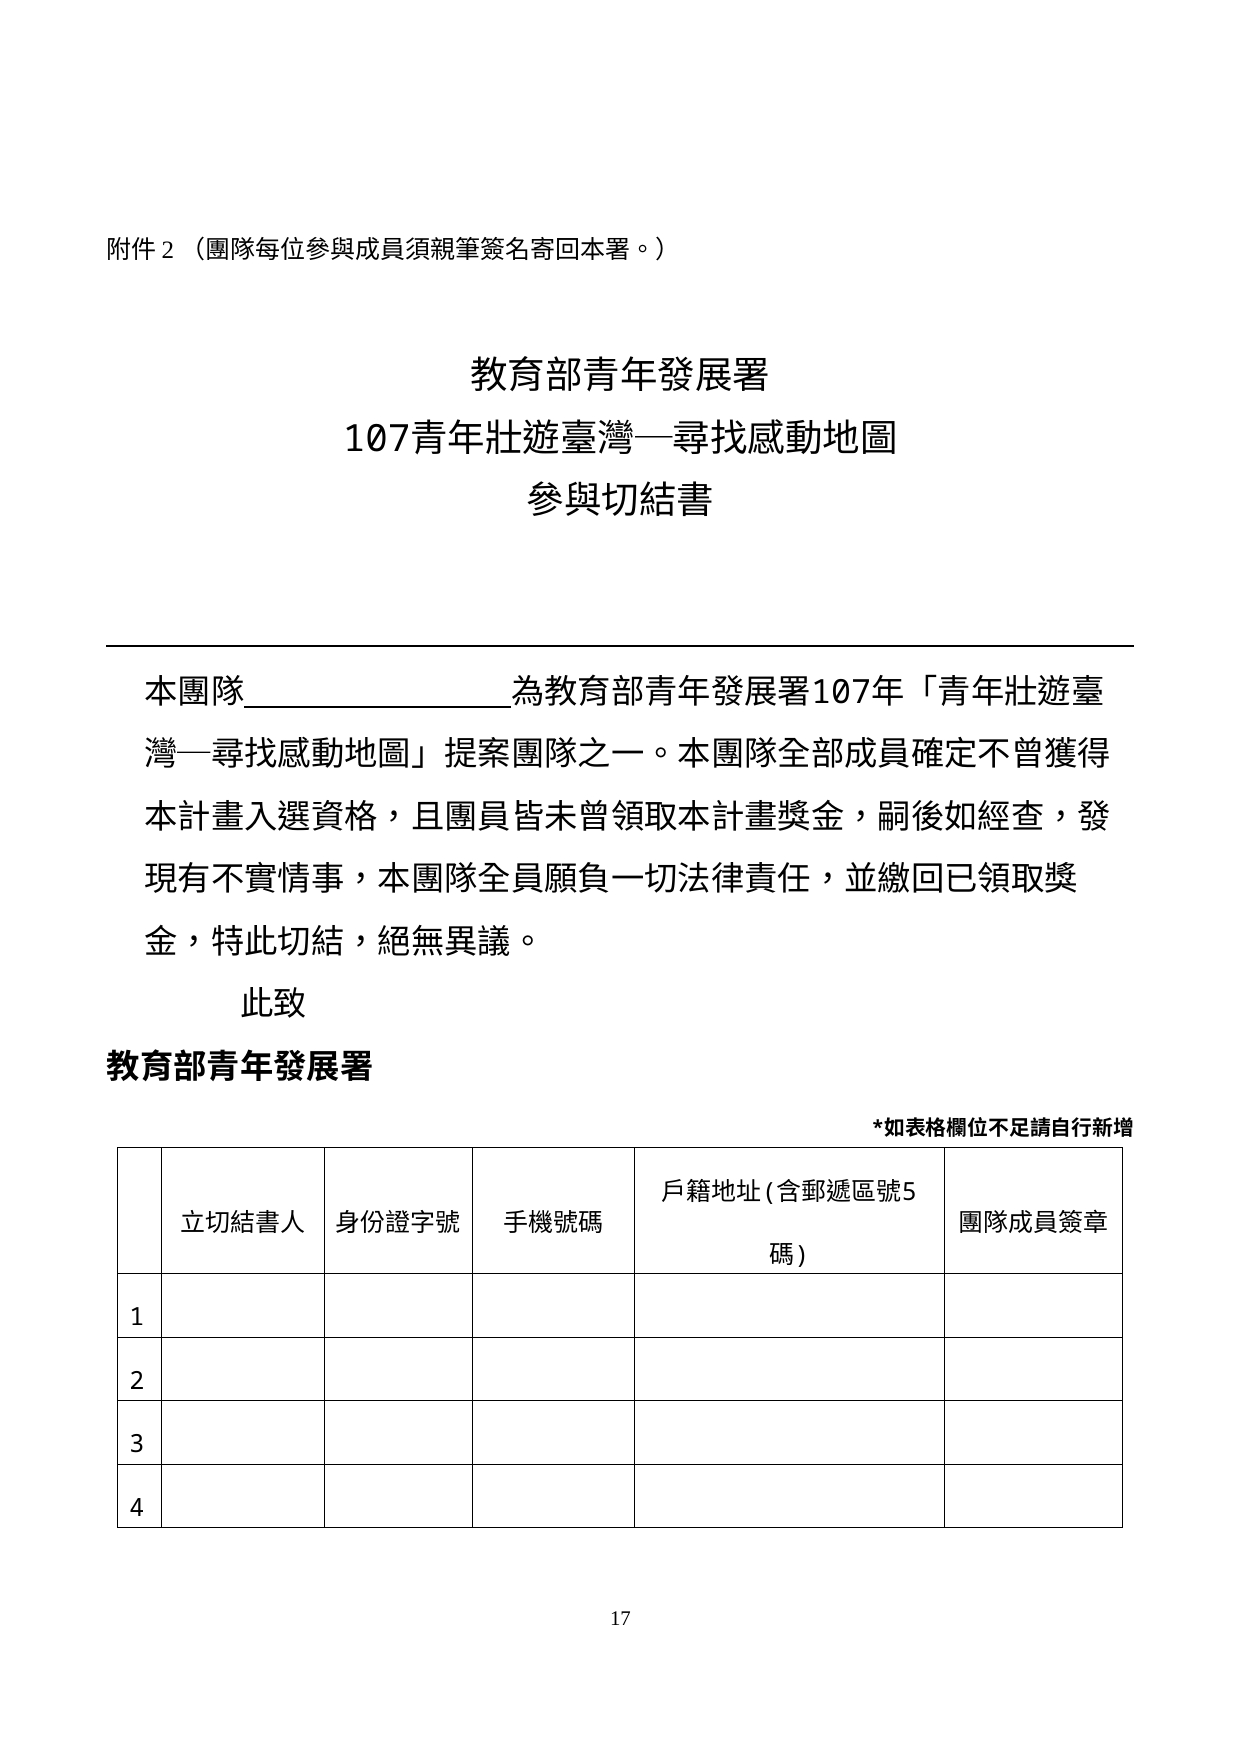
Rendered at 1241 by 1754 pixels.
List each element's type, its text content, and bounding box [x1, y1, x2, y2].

text 107青年壯遊臺灣─尋找感動地圖 [106, 393, 1134, 456]
table_cell [162, 1465, 324, 1527]
table_header 身份證字號 [325, 1148, 472, 1273]
text 參與切結書 [106, 456, 1134, 518]
text *如表格欄位不足請自行新增 [106, 1084, 1134, 1147]
table_cell [473, 1338, 634, 1400]
text 附件2 （團隊每位參與成員須親筆簽名寄回本署。） [106, 206, 1134, 268]
table_cell 2 [118, 1338, 161, 1400]
table_cell [325, 1401, 472, 1464]
table_cell 4 [118, 1465, 161, 1527]
table_header 手機號碼 [473, 1148, 634, 1273]
table_cell [325, 1465, 472, 1527]
table_cell [325, 1274, 472, 1337]
table_cell [635, 1401, 944, 1464]
table_header 戶籍地址(含郵遞區號5碼) [635, 1148, 944, 1273]
table_cell [162, 1401, 324, 1464]
table_cell [473, 1274, 634, 1337]
table_header [118, 1148, 161, 1273]
table_cell [473, 1401, 634, 1464]
table_cell [635, 1465, 944, 1527]
table_cell 1 [118, 1274, 161, 1337]
table_cell [473, 1465, 634, 1527]
table_cell [325, 1338, 472, 1400]
table_cell [945, 1401, 1122, 1464]
table_cell [635, 1338, 944, 1400]
table_cell 3 [118, 1401, 161, 1464]
text 此致 [106, 959, 1134, 1022]
table_header 團隊成員簽章 [945, 1148, 1122, 1273]
table_cell [945, 1338, 1122, 1400]
text 本團隊 為教育部青年發展署107年「青年壯遊臺灣─尋找感動地圖」提案團隊之一。本團隊全部成員確定不曾獲得本計畫入選資格，且團員皆未曾領取本計畫獎金，嗣後如經查，發現有不實情事，本團隊全員願負一切法律責任，並繳回已領取獎金，特此切結，絕無異議。 [144, 647, 1134, 959]
table_cell [162, 1338, 324, 1400]
table_cell [635, 1274, 944, 1337]
table_cell [945, 1465, 1122, 1527]
text 教育部青年發展署 [106, 331, 1134, 393]
table_cell [945, 1274, 1122, 1337]
table_cell [162, 1274, 324, 1337]
table_header 立切結書人 [162, 1148, 324, 1273]
text 教育部青年發展署 [106, 1022, 1134, 1084]
